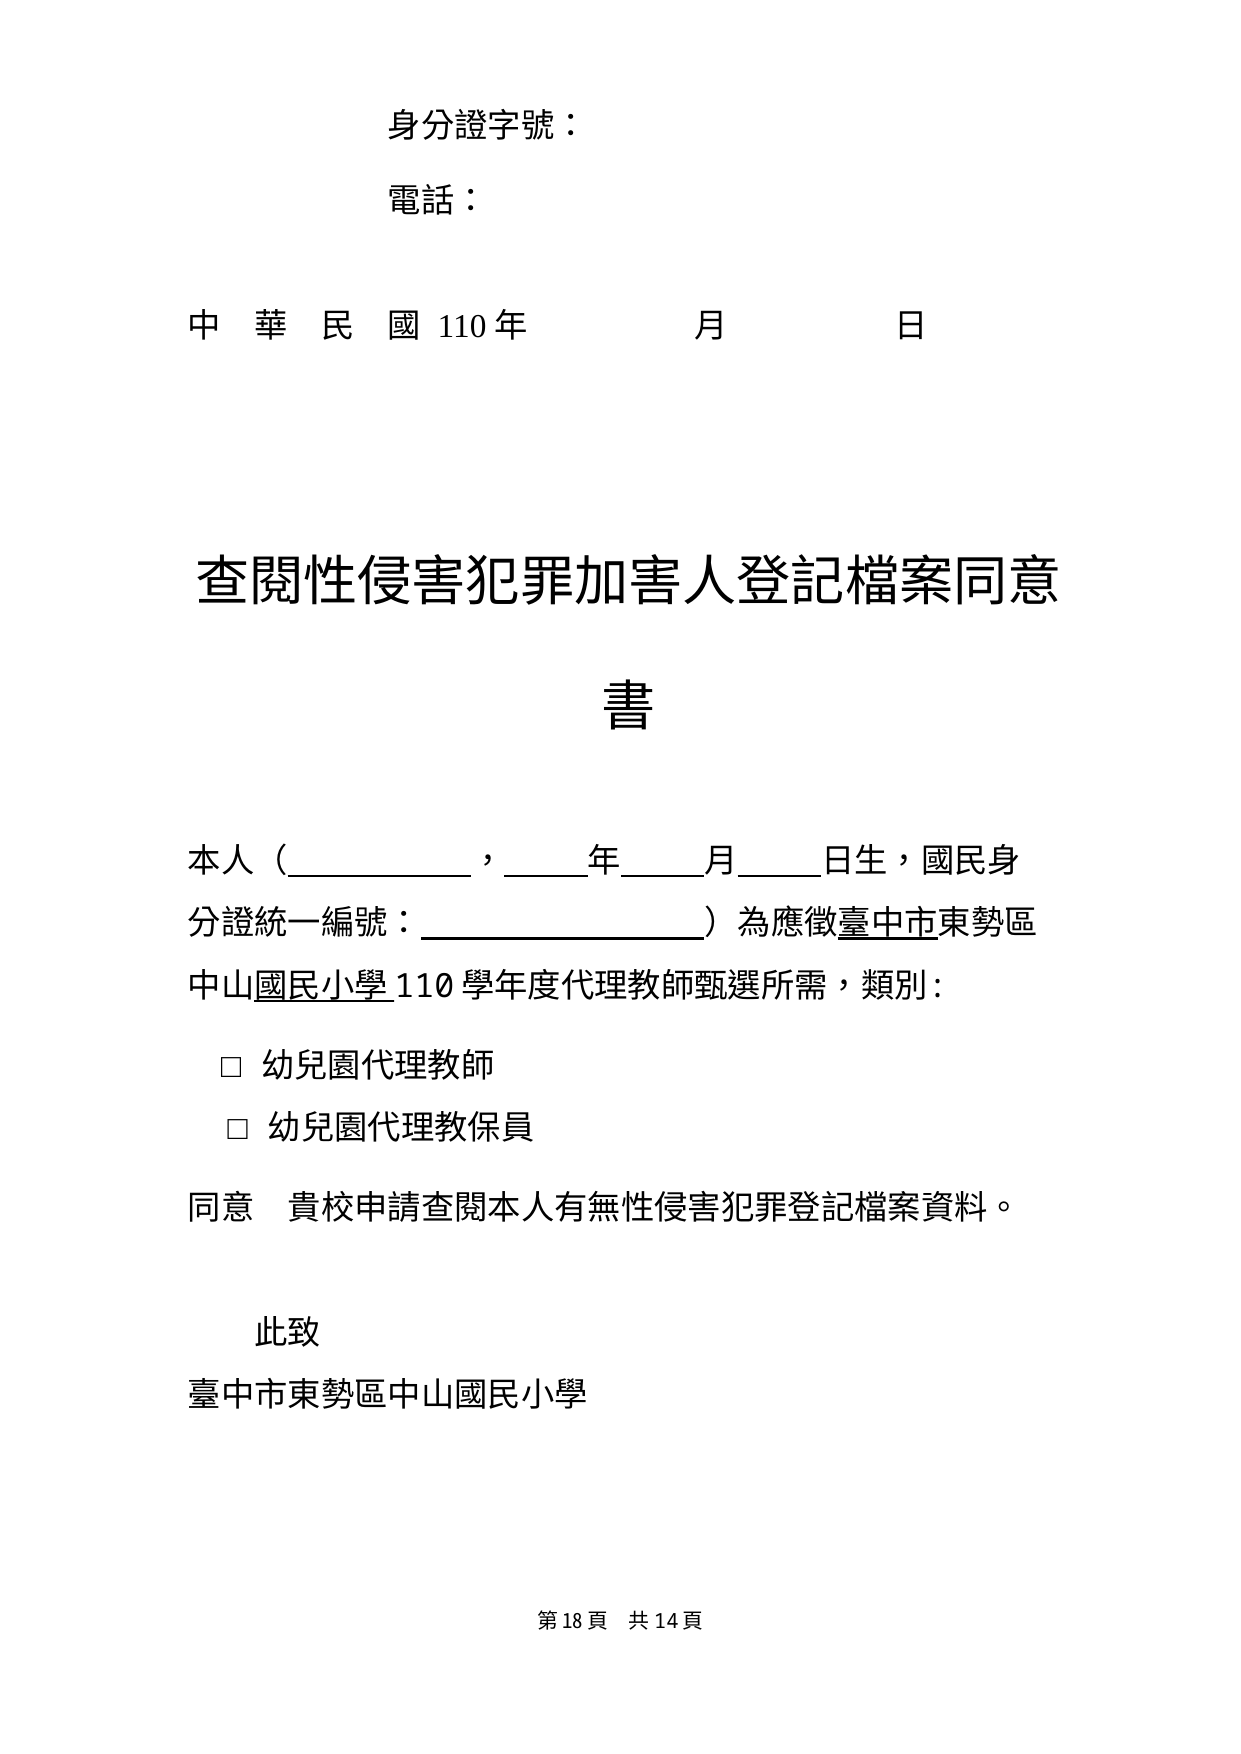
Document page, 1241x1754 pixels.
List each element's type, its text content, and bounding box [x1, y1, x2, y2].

text □ 幼兒園代理教師 [187, 1021, 1053, 1083]
text 身分證字號： [388, 81, 1053, 144]
text 此致 [187, 1288, 1053, 1351]
text □ 幼兒園代理教保員 [187, 1083, 1053, 1146]
text 臺中市東勢區中山國民小學 [187, 1351, 1053, 1413]
text 同意 貴校申請查閱本人有無性侵害犯罪登記檔案資料。 [187, 1163, 1053, 1226]
text 電話： [388, 156, 1053, 219]
text 本人（ ， 年 月 日生，國民身分證統一編號： ）為應徵臺中市東勢區中山國民小學110學年度代理教師甄選所需，類別: [187, 816, 1053, 1004]
text 查閱性侵害犯罪加害人登記檔案同意書 [187, 504, 1069, 754]
text 中 華 民 國 110 年 月 日 [187, 281, 1053, 344]
